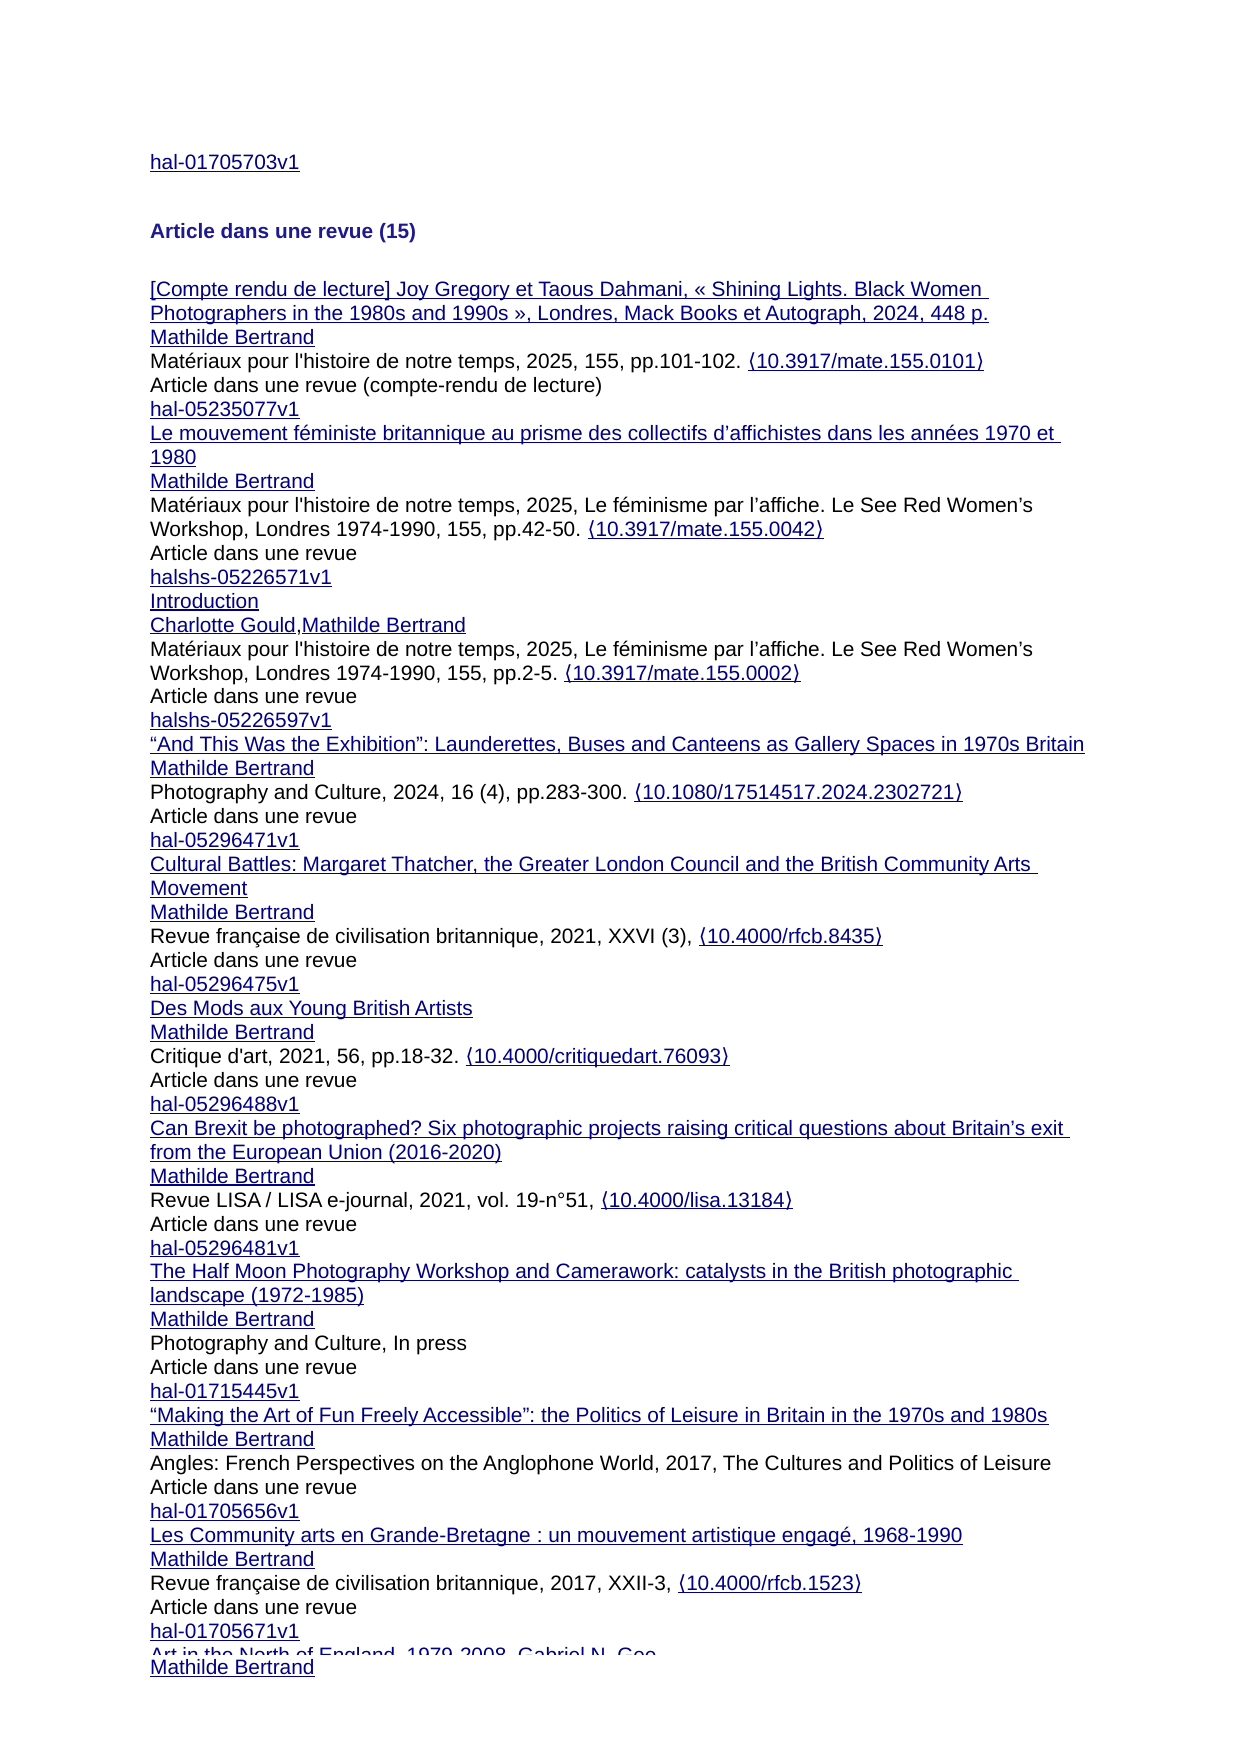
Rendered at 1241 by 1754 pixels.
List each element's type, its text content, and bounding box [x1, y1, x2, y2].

table_header [Compte rendu de lecture] Joy Gregory et Taous Dahmani, « Shining Lights. Black Women Photographers in the 1980s and 1990s », Londres, Mack Books et Autograph, 2024, 448 p. Mathilde Bertrand Matériaux pour l'histoire de notre temps, 2025, 155, pp.101-102. ⟨10.3917/mate.155.0101⟩ Article dans une revue (compte-rendu de lecture) hal-05235077v1 [150, 277, 1090, 421]
table_cell Des Mods aux Young British Artists Mathilde Bertrand Critique d'art, 2021, 56, pp.18-32. ⟨10.4000/critiquedart.76093⟩ Article dans une revue hal-05296488v1 [150, 996, 1090, 1116]
table_cell Can Brexit be photographed? Six photographic projects raising critical questions about Britain’s exit from the European Union (2016-2020) Mathilde Bertrand Revue LISA / LISA e-journal, 2021, vol. 19-n°51, ⟨10.4000/lisa.13184⟩ Article dans une revue hal-05296481v1 [150, 1116, 1090, 1259]
table_cell hal-01705703v1 [150, 150, 1090, 174]
subtitle Article dans une revue (15) [150, 219, 1090, 243]
table_cell Art in the North of England, 1979-2008. Gabriel N. Gee Mathilde Bertrand [150, 1643, 1090, 1679]
table_cell “And This Was the Exhibition”: Launderettes, Buses and Canteens as Gallery Spaces in 1970s Britain Mathilde Bertrand Photography and Culture, 2024, 16 (4), pp.283-300. ⟨10.1080/17514517.2024.2302721⟩ Article dans une revue hal-05296471v1 [150, 732, 1090, 852]
table_cell “Making the Art of Fun Freely Accessible”: the Politics of Leisure in Britain in the 1970s and 1980s Mathilde Bertrand Angles: French Perspectives on the Anglophone World, 2017, The Cultures and Politics of Leisure Article dans une revue hal-01705656v1 [150, 1403, 1090, 1523]
table_cell Cultural Battles: Margaret Thatcher, the Greater London Council and the British Community Arts Movement Mathilde Bertrand Revue française de civilisation britannique, 2021, XXVI (3), ⟨10.4000/rfcb.8435⟩ Article dans une revue hal-05296475v1 [150, 852, 1090, 996]
table_cell Introduction Charlotte Gould,Mathilde Bertrand Matériaux pour l'histoire de notre temps, 2025, Le féminisme par l’affiche. Le See Red Women’s Workshop, Londres 1974-1990, 155, pp.2-5. ⟨10.3917/mate.155.0002⟩ Article dans une revue halshs-05226597v1 [150, 589, 1090, 732]
table_cell Le mouvement féministe britannique au prisme des collectifs d’affichistes dans les années 1970 et 1980 Mathilde Bertrand Matériaux pour l'histoire de notre temps, 2025, Le féminisme par l’affiche. Le See Red Women’s Workshop, Londres 1974-1990, 155, pp.42-50. ⟨10.3917/mate.155.0042⟩ Article dans une revue halshs-05226571v1 [150, 421, 1090, 588]
table_cell Les Community arts en Grande-Bretagne : un mouvement artistique engagé, 1968-1990 Mathilde Bertrand Revue française de civilisation britannique, 2017, XXII-3, ⟨10.4000/rfcb.1523⟩ Article dans une revue hal-01705671v1 [150, 1523, 1090, 1643]
table_cell The Half Moon Photography Workshop and Camerawork: catalysts in the British photographic landscape (1972-1985) Mathilde Bertrand Photography and Culture, In press Article dans une revue hal-01715445v1 [150, 1259, 1090, 1403]
